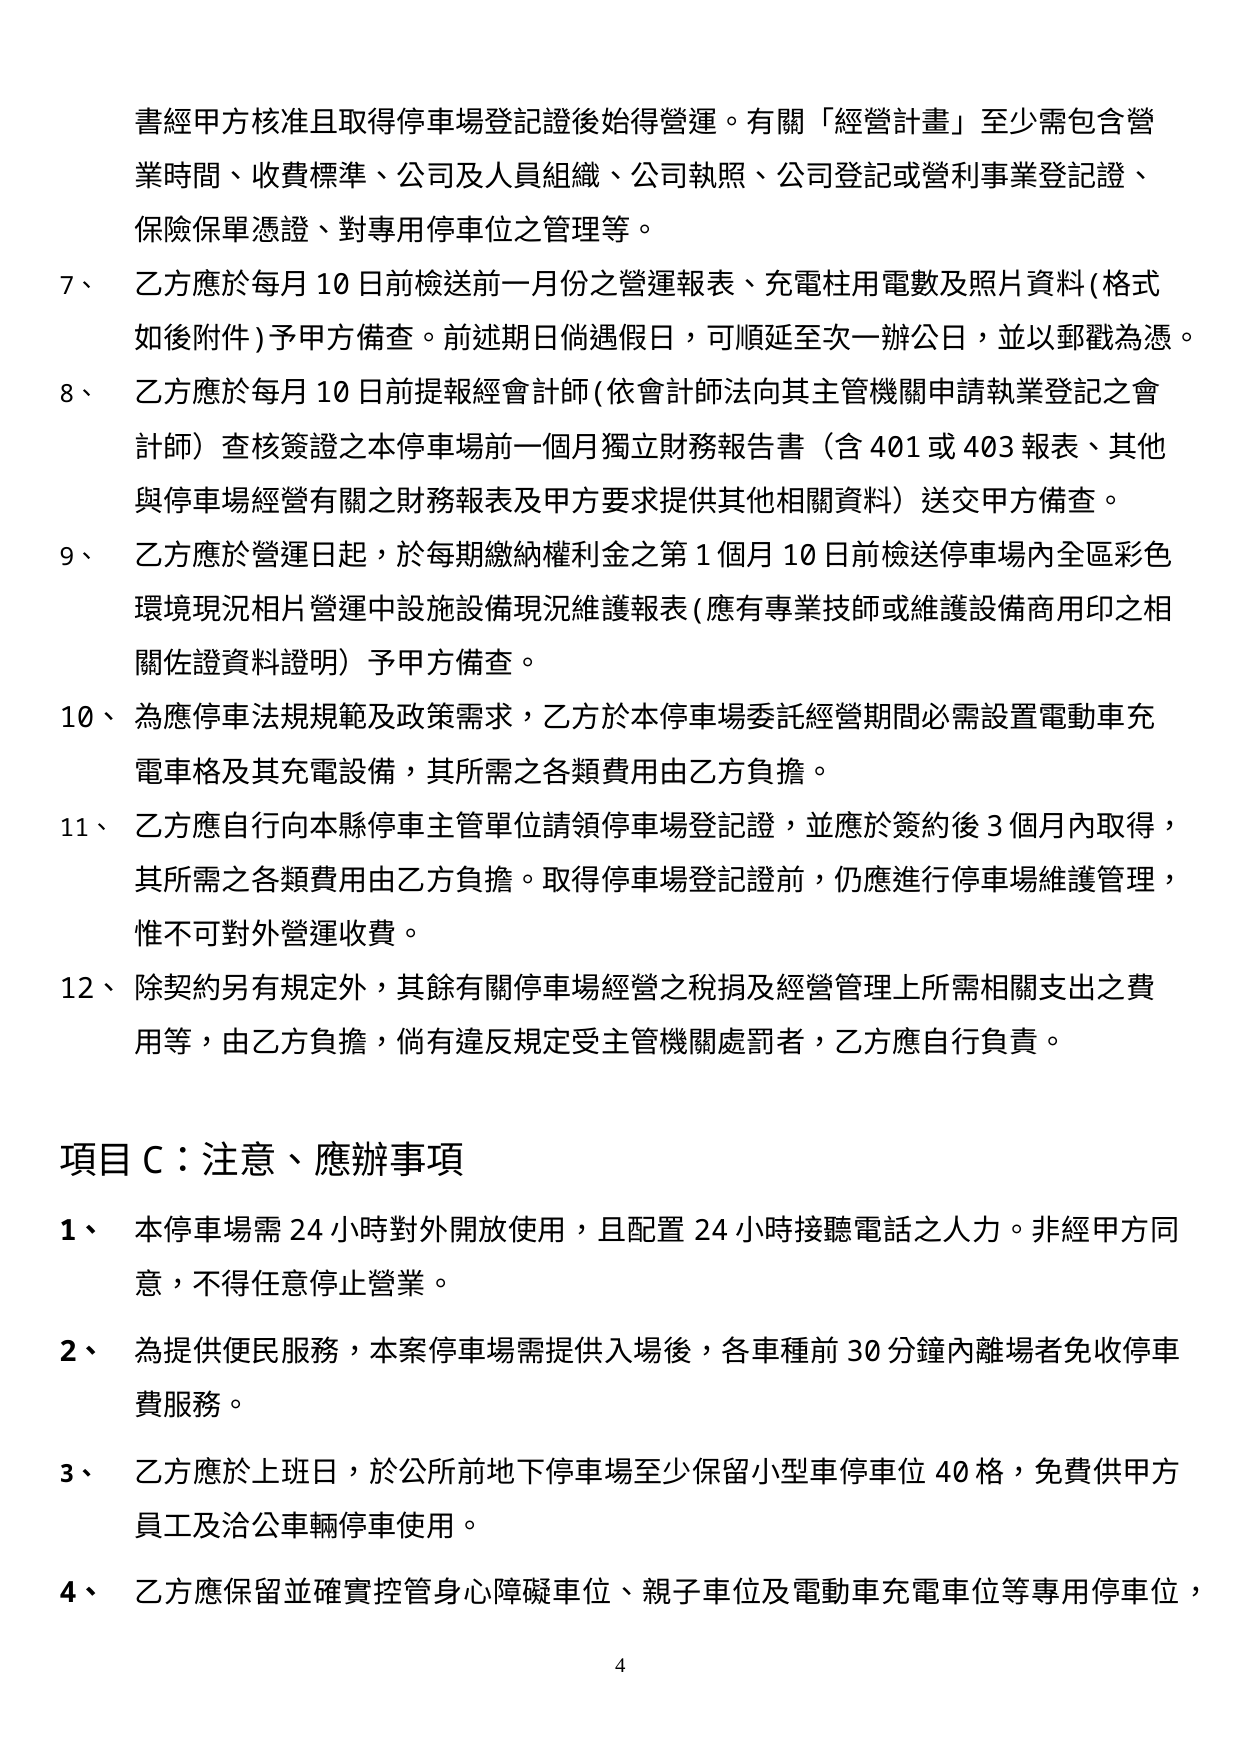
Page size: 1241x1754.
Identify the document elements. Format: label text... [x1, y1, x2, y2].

list 乙方應於營運日起，於每期繳納權利金之第1個月10日前檢送停車場內全區彩色環境現況相片營運中設施設備現況維護報表(應有專業技師或維護設備商用印之相關佐證資料證明）予甲方備查。 [59, 522, 1181, 684]
list 為應停車法規規範及政策需求，乙方於本停車場委託經營期間必需設置電動車充電車格及其充電設備，其所需之各類費用由乙方負擔。 [59, 684, 1181, 793]
list 為提供便民服務，本案停車場需提供入場後，各車種前30分鐘內離場者免收停車費服務。 [59, 1318, 1181, 1426]
list 乙方應於上班日，於公所前地下停車場至少保留小型車停車位40格，免費供甲方員工及洽公車輛停車使用。 [59, 1439, 1181, 1547]
text 項目C：注意、應辦事項 [59, 1130, 1181, 1184]
list 乙方應自行向本縣停車主管單位請領停車場登記證，並應於簽約後3個月內取得，其所需之各類費用由乙方負擔。取得停車場登記證前，仍應進行停車場維護管理，惟不可對外營運收費。 [59, 793, 1181, 955]
list 本停車場需24小時對外開放使用，且配置24小時接聽電話之人力。非經甲方同意，不得任意停止營業。 [59, 1197, 1181, 1305]
list 乙方應於每月10日前提報經會計師(依會計師法向其主管機關申請執業登記之會計師）查核簽證之本停車場前一個月獨立財務報告書（含401或403報表、其他與停車場經營有關之財務報表及甲方要求提供其他相關資料）送交甲方備查。 [59, 359, 1181, 522]
list 乙方應保留並確實控管身心障礙車位、親子車位及電動車充電車位等專用停車位，供領有各類專用停車位識別證之車輛使用。 [59, 1559, 1181, 1614]
list 書經甲方核准且取得停車場登記證後始得營運。有關「經營計畫」至少需包含營業時間、收費標準、公司及人員組織、公司執照、公司登記或營利事業登記證、保險保單憑證、對專用停車位之管理等。 [59, 89, 1181, 251]
list 除契約另有規定外，其餘有關停車場經營之稅捐及經營管理上所需相關支出之費用等，由乙方負擔，倘有違反規定受主管機關處罰者，乙方應自行負責。 [59, 955, 1181, 1064]
list 乙方應於每月10日前檢送前一月份之營運報表、充電柱用電數及照片資料(格式如後附件)予甲方備查。前述期日倘遇假日，可順延至次一辦公日，並以郵戳為憑。 [59, 251, 1181, 359]
